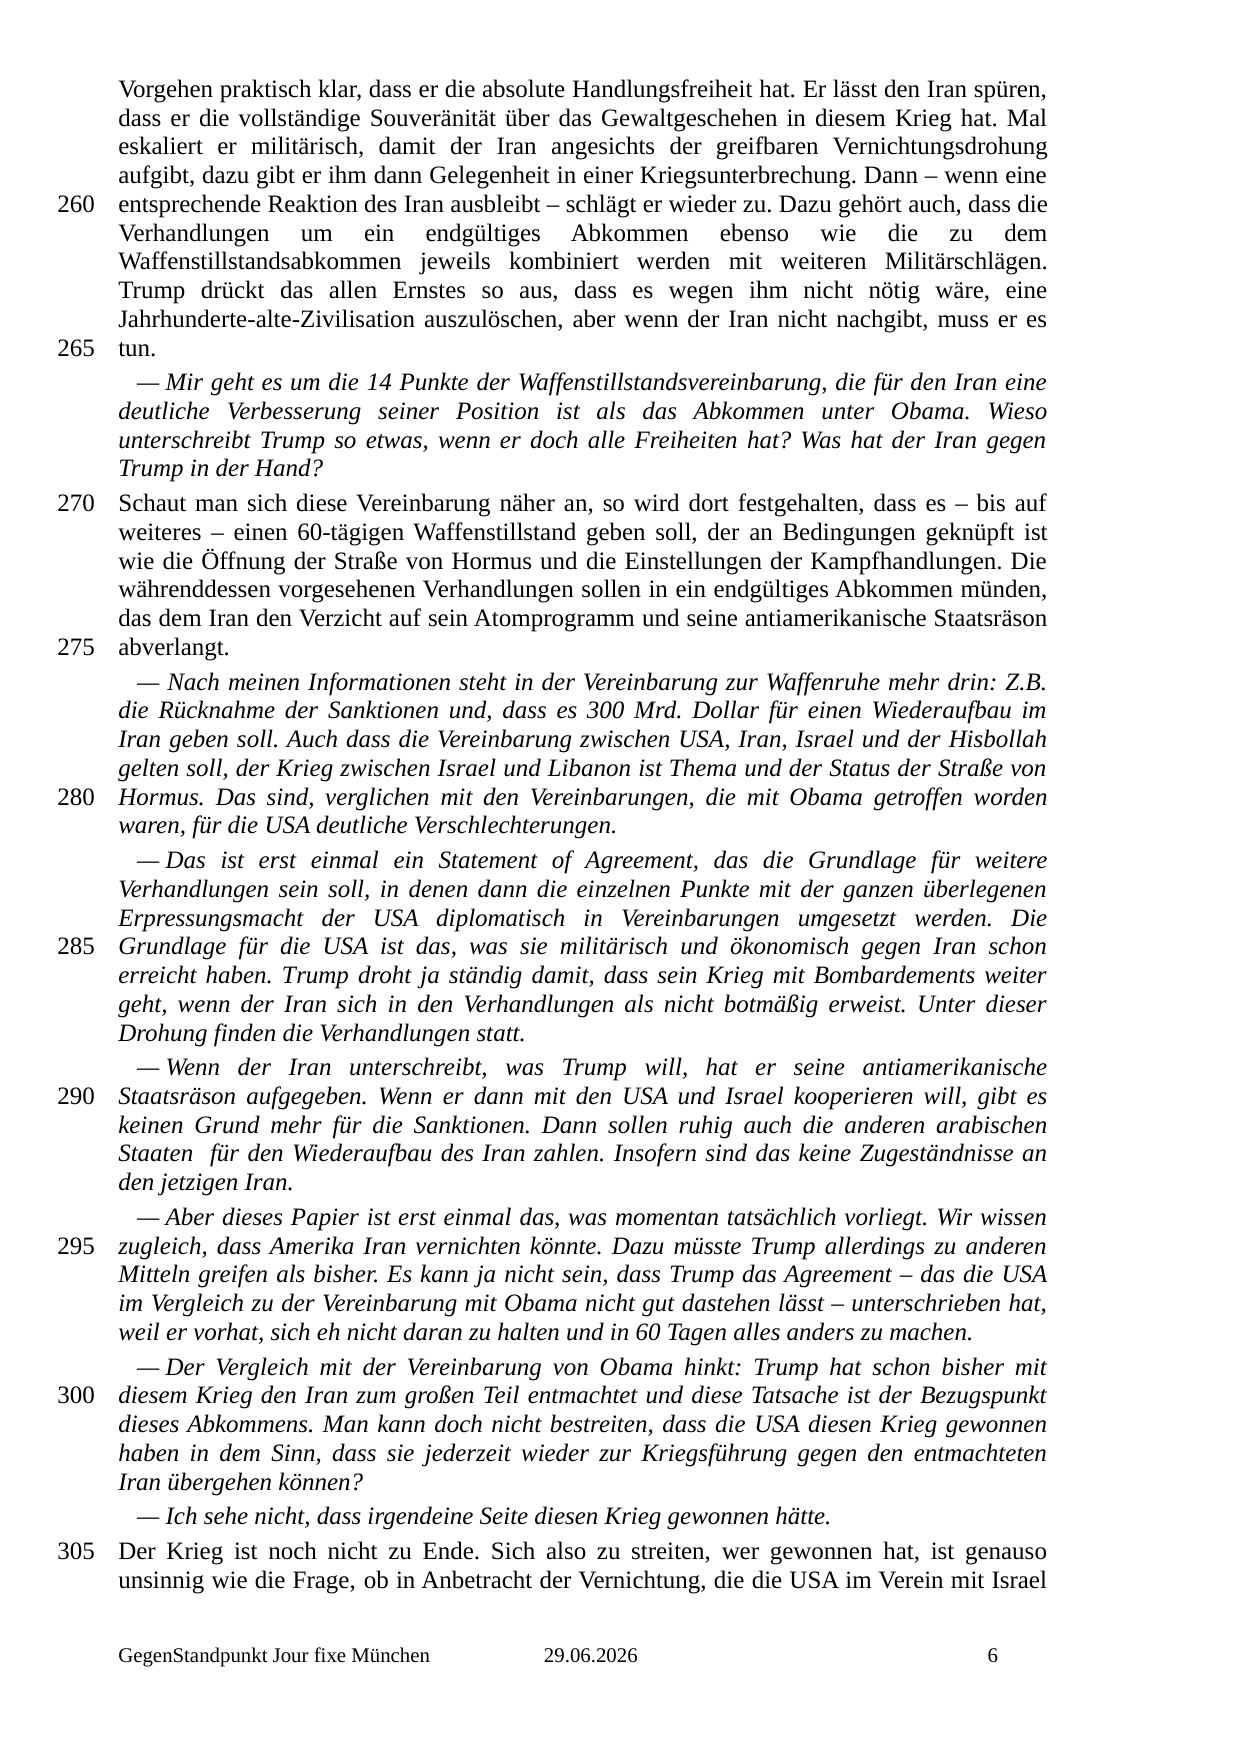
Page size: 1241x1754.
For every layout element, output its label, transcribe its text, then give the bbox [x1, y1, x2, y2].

text Der Krieg ist noch nicht zu Ende. Sich also zu streiten, wer gewonnen hat, ist genauso unsinnig wie die Frage, ob in Anbetracht der Vernichtung, die die USA im Verein mit Israel [118, 1536, 1048, 1593]
text — Nach meinen Informationen steht in der Vereinbarung zur Waffenruhe mehr drin: Z.B. die Rücknahme der Sanktionen und, dass es 300 Mrd. Dollar für einen Wiederaufbau im Iran geben soll. Auch dass die Vereinbarung zwischen USA, Iran, Israel und der Hisbollah gelten soll, der Krieg zwischen Israel und Libanon ist Thema und der Status der Straße von Hormus. Das sind, verglichen mit den Vereinbarungen, die mit Obama getroffen worden waren, für die USA deutliche Verschlechterungen. [118, 667, 1048, 839]
text — Ich sehe nicht, dass irgendeine Seite diesen Krieg gewonnen hätte. [118, 1501, 1048, 1530]
text — Wenn der Iran unterschreibt, was Trump will, hat er seine antiamerikanische Staatsräson aufgegeben. Wenn er dann mit den USA und Israel kooperieren will, gibt es keinen Grund mehr für die Sanktionen. Dann sollen ruhig auch die anderen arabischen Staaten für den Wiederaufbau des Iran zahlen. Insofern sind das keine Zugeständnisse an den jetzigen Iran. [118, 1052, 1048, 1196]
text — Mir geht es um die 14 Punkte der Waffenstillstandsvereinbarung, die für den Iran eine deutliche Verbesserung seiner Position ist als das Abkommen unter Obama. Wieso unterschreibt Trump so etwas, wenn er doch alle Freiheiten hat? Was hat der Iran gegen Trump in der Hand? [118, 367, 1048, 482]
text — Der Vergleich mit der Vereinbarung von Obama hinkt: Trump hat schon bisher mit diesem Krieg den Iran zum großen Teil entmachtet und diese Tatsache ist der Bezugspunkt dieses Abkommens. Man kann doch nicht bestreiten, dass die USA diesen Krieg gewonnen haben in dem Sinn, dass sie jederzeit wieder zur Kriegsführung gegen den entmachteten Iran übergehen können? [118, 1352, 1048, 1495]
text Vorgehen praktisch klar, dass er die absolute Handlungsfreiheit hat. Er lässt den Iran spüren, dass er die vollständige Souveränität über das Gewaltgeschehen in diesem Krieg hat. Mal eskaliert er militärisch, damit der Iran angesichts der greifbaren Vernichtungsdrohung aufgibt, dazu gibt er ihm dann Gelegenheit in einer Kriegsunterbrechung. Dann – wenn eine entsprechende Reaktion des Iran ausbleibt – schlägt er wieder zu. Dazu gehört auch, dass die Verhandlungen um ein endgültiges Abkommen ebenso wie die zu dem Waffenstillstandsabkommen jeweils kombiniert werden mit weiteren Militärschlägen. Trump drückt das allen Ernstes so aus, dass es wegen ihm nicht nötig wäre, eine Jahrhunderte-alte-Zivilisation auszulöschen, aber wenn der Iran nicht nachgibt, muss er es tun. [118, 74, 1048, 361]
text — Das ist erst einmal ein Statement of Agreement, das die Grundlage für weitere Verhandlungen sein soll, in denen dann die einzelnen Punkte mit der ganzen überlegenen Erpressungsmacht der USA diplomatisch in Vereinbarungen umgesetzt werden. Die Grundlage für die USA ist das, was sie militärisch und ökonomisch gegen Iran schon erreicht haben. Trump droht ja ständig damit, dass sein Krieg mit Bombardements weiter geht, wenn der Iran sich in den Verhandlungen als nicht botmäßig erweist. Unter dieser Drohung finden die Verhandlungen statt. [118, 845, 1048, 1046]
text — Aber dieses Papier ist erst einmal das, was momentan tatsächlich vorliegt. Wir wissen zugleich, dass Amerika Iran vernichten könnte. Dazu müsste Trump allerdings zu anderen Mitteln greifen als bisher. Es kann ja nicht sein, dass Trump das Agreement – das die USA im Vergleich zu der Vereinbarung mit Obama nicht gut dastehen lässt – unterschrieben hat, weil er vorhat, sich eh nicht daran zu halten und in 60 Tagen alles anders zu machen. [118, 1202, 1048, 1346]
text Schaut man sich diese Vereinbarung näher an, so wird dort festgehalten, dass es – bis auf weiteres – einen 60-tägigen Waffenstillstand geben soll, der an Bedingungen geknüpft ist wie die Öffnung der Straße von Hormus und die Einstellungen der Kampfhandlungen. Die währenddessen vorgesehenen Verhandlungen sollen in ein endgültiges Abkommen münden, das dem Iran den Verzicht auf sein Atomprogramm und seine antiamerikanische Staatsräson abverlangt. [118, 488, 1048, 661]
